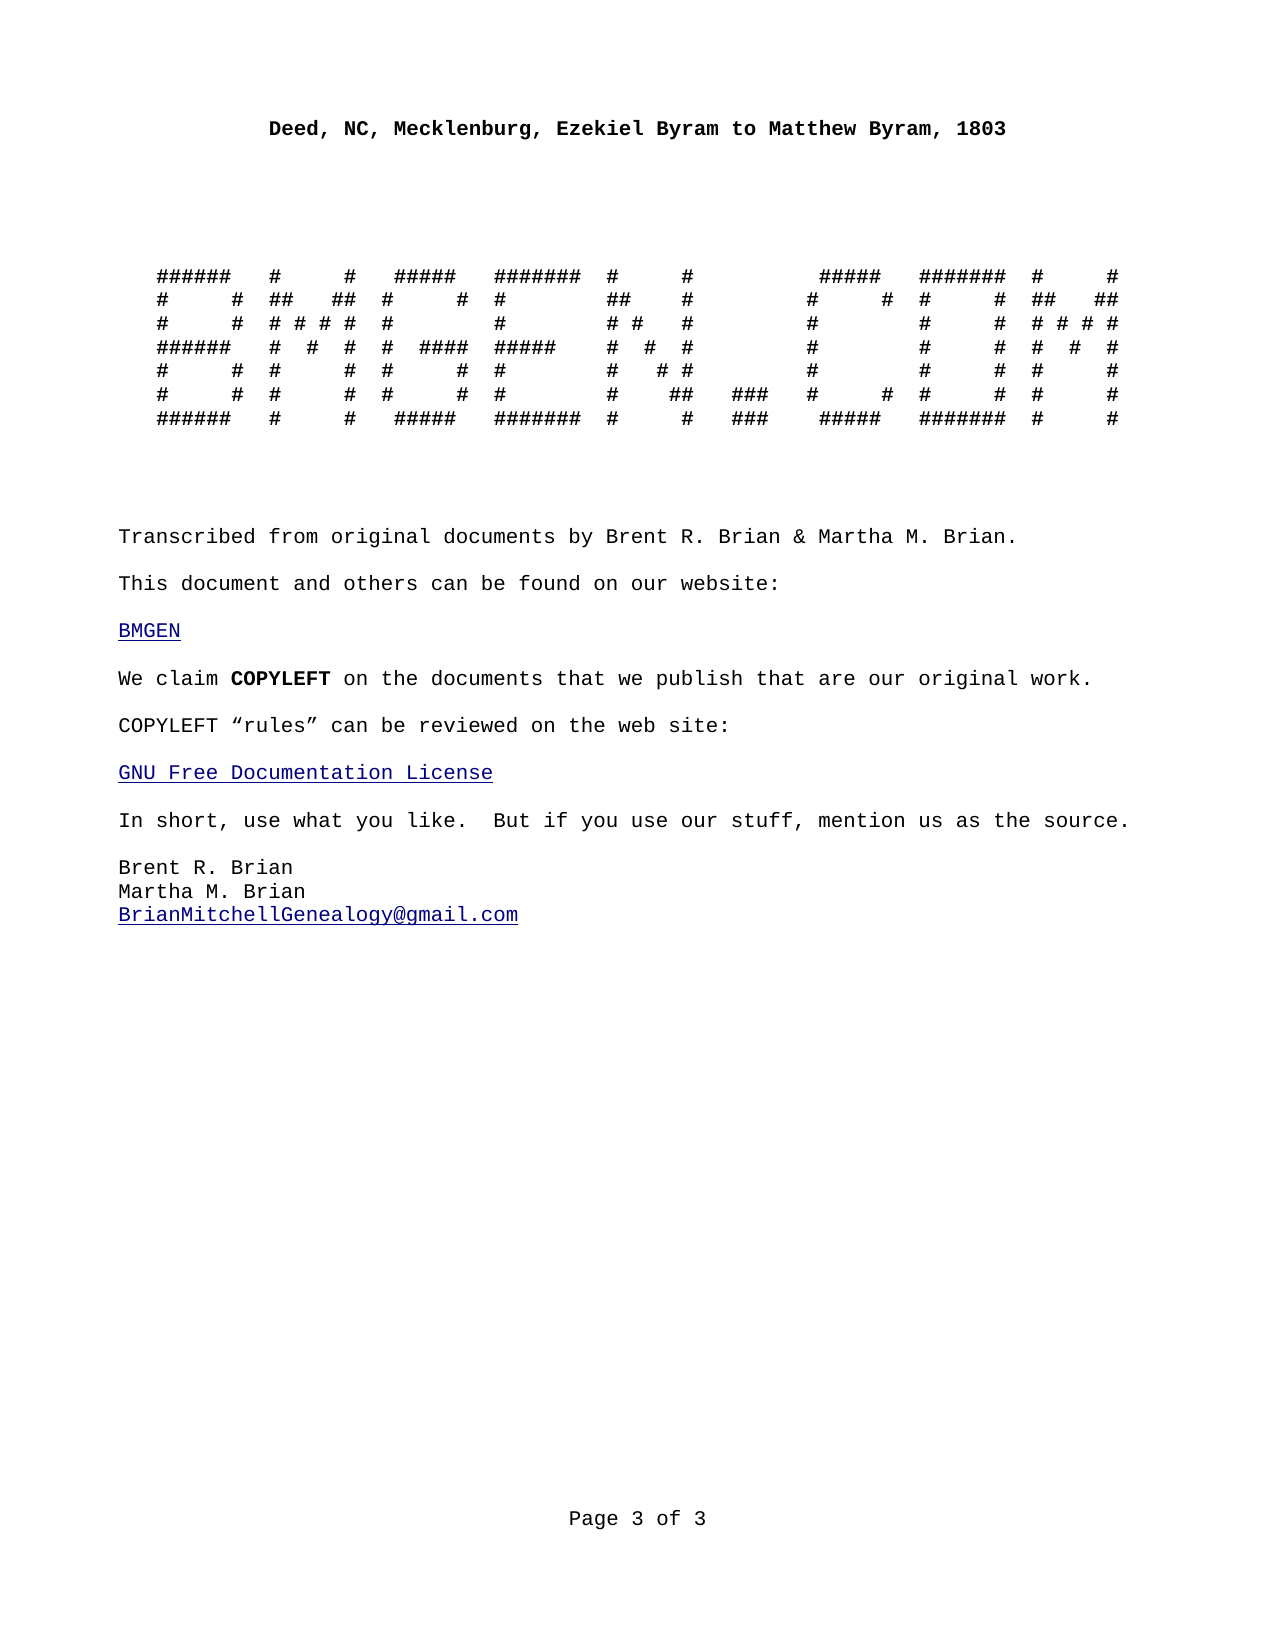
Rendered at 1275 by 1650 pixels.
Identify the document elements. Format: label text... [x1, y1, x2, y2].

text COPYLEFT “rules” can be reviewed on the web site: [118, 715, 1157, 739]
text BMGEN [118, 621, 1157, 644]
text In short, use what you like. But if you use our stuff, mention us as the source. [118, 810, 1157, 833]
text # # # # # # # # # # # # # # # [118, 360, 1157, 384]
text Martha M. Brian [118, 881, 1157, 904]
text BrianMitchellGenealogy@gmail.com [118, 904, 1157, 928]
text ###### # # ##### ####### # # ### ##### ####### # # [118, 408, 1157, 431]
text # # # # # # # # # # # # # # # # # # [118, 313, 1157, 337]
text This document and others can be found on our website: [118, 573, 1157, 597]
text ###### # # # # #### ##### # # # # # # # # # [118, 337, 1157, 360]
text # # # # # # # # ## ### # # # # # # [118, 384, 1157, 408]
text GNU Free Documentation License [118, 762, 1157, 786]
text ###### # # ##### ####### # # ##### ####### # # [118, 266, 1157, 289]
text # # ## ## # # # ## # # # # # ## ## [118, 289, 1157, 313]
text Transcribed from original documents by Brent R. Brian & Martha M. Brian. [118, 526, 1157, 549]
text Brent R. Brian [118, 857, 1157, 881]
text We claim COPYLEFT on the documents that we publish that are our original work. [118, 668, 1157, 691]
